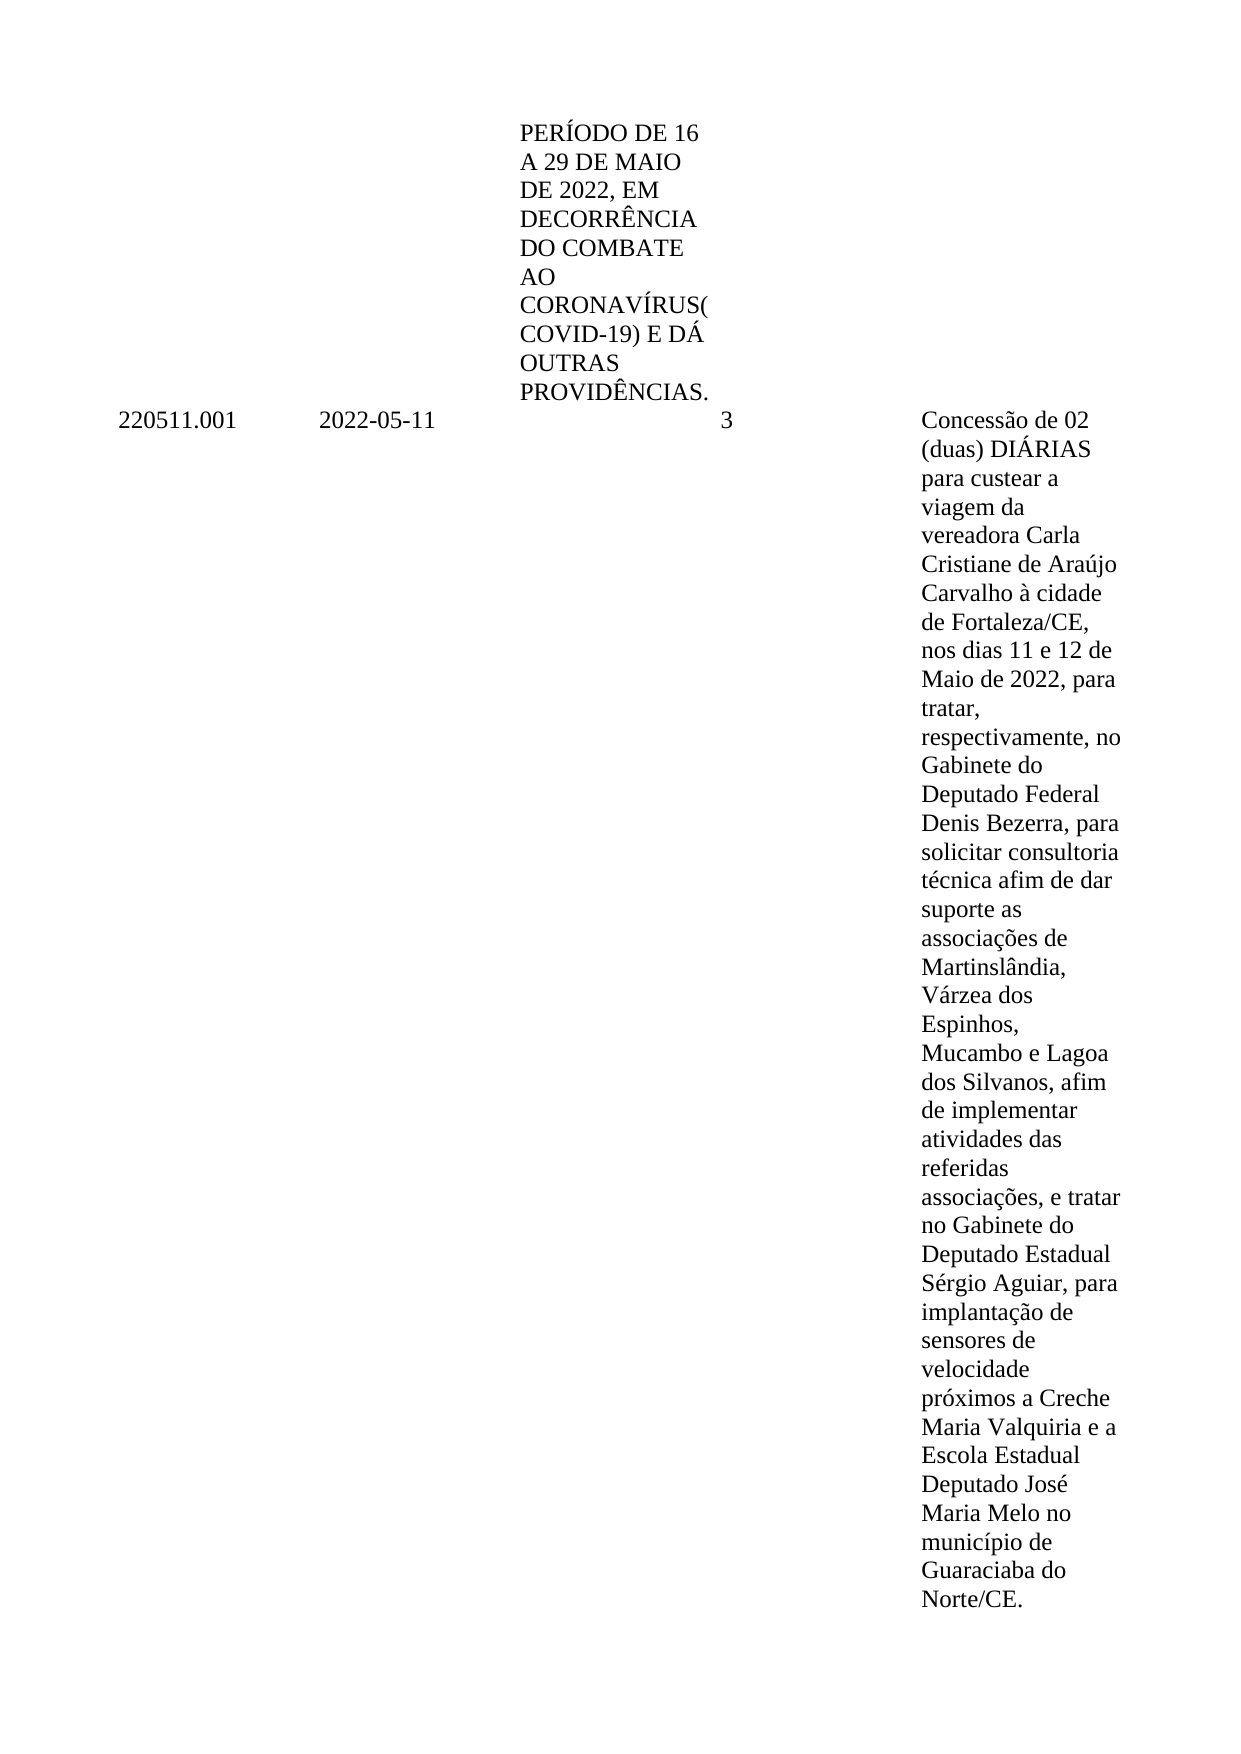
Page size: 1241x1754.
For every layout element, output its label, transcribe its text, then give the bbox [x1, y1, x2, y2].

table_cell 220511.001 [118, 406, 319, 1613]
table_cell PERÍODO DE 16 A 29 DE MAIO DE 2022, EM DECORRÊNCIA DO COMBATE AO CORONAVÍRUS(COVID-19) E DÁ OUTRAS PROVIDÊNCIAS. [520, 118, 720, 406]
table_cell [921, 118, 1122, 406]
table_cell 2022-05-11 [319, 406, 519, 1613]
table_cell 3 [720, 406, 921, 1613]
table_cell [720, 118, 921, 406]
table_cell [319, 118, 519, 406]
table_cell [118, 118, 319, 406]
table_cell [520, 406, 720, 1613]
table_cell Concessão de 02 (duas) DIÁRIAS para custear a viagem da vereadora Carla Cristiane de Araújo Carvalho à cidade de Fortaleza/CE, nos dias 11 e 12 de Maio de 2022, para tratar, respectivamente, no Gabinete do Deputado Federal Denis Bezerra, para solicitar consultoria técnica afim de dar suporte as associações de Martinslândia, Várzea dos Espinhos, Mucambo e Lagoa dos Silvanos, afim de implementar atividades das referidas associações, e tratar no Gabinete do Deputado Estadual Sérgio Aguiar, para implantação de sensores de velocidade próximos a Creche Maria Valquiria e a Escola Estadual Deputado José Maria Melo no município de Guaraciaba do Norte/CE. [921, 406, 1122, 1613]
